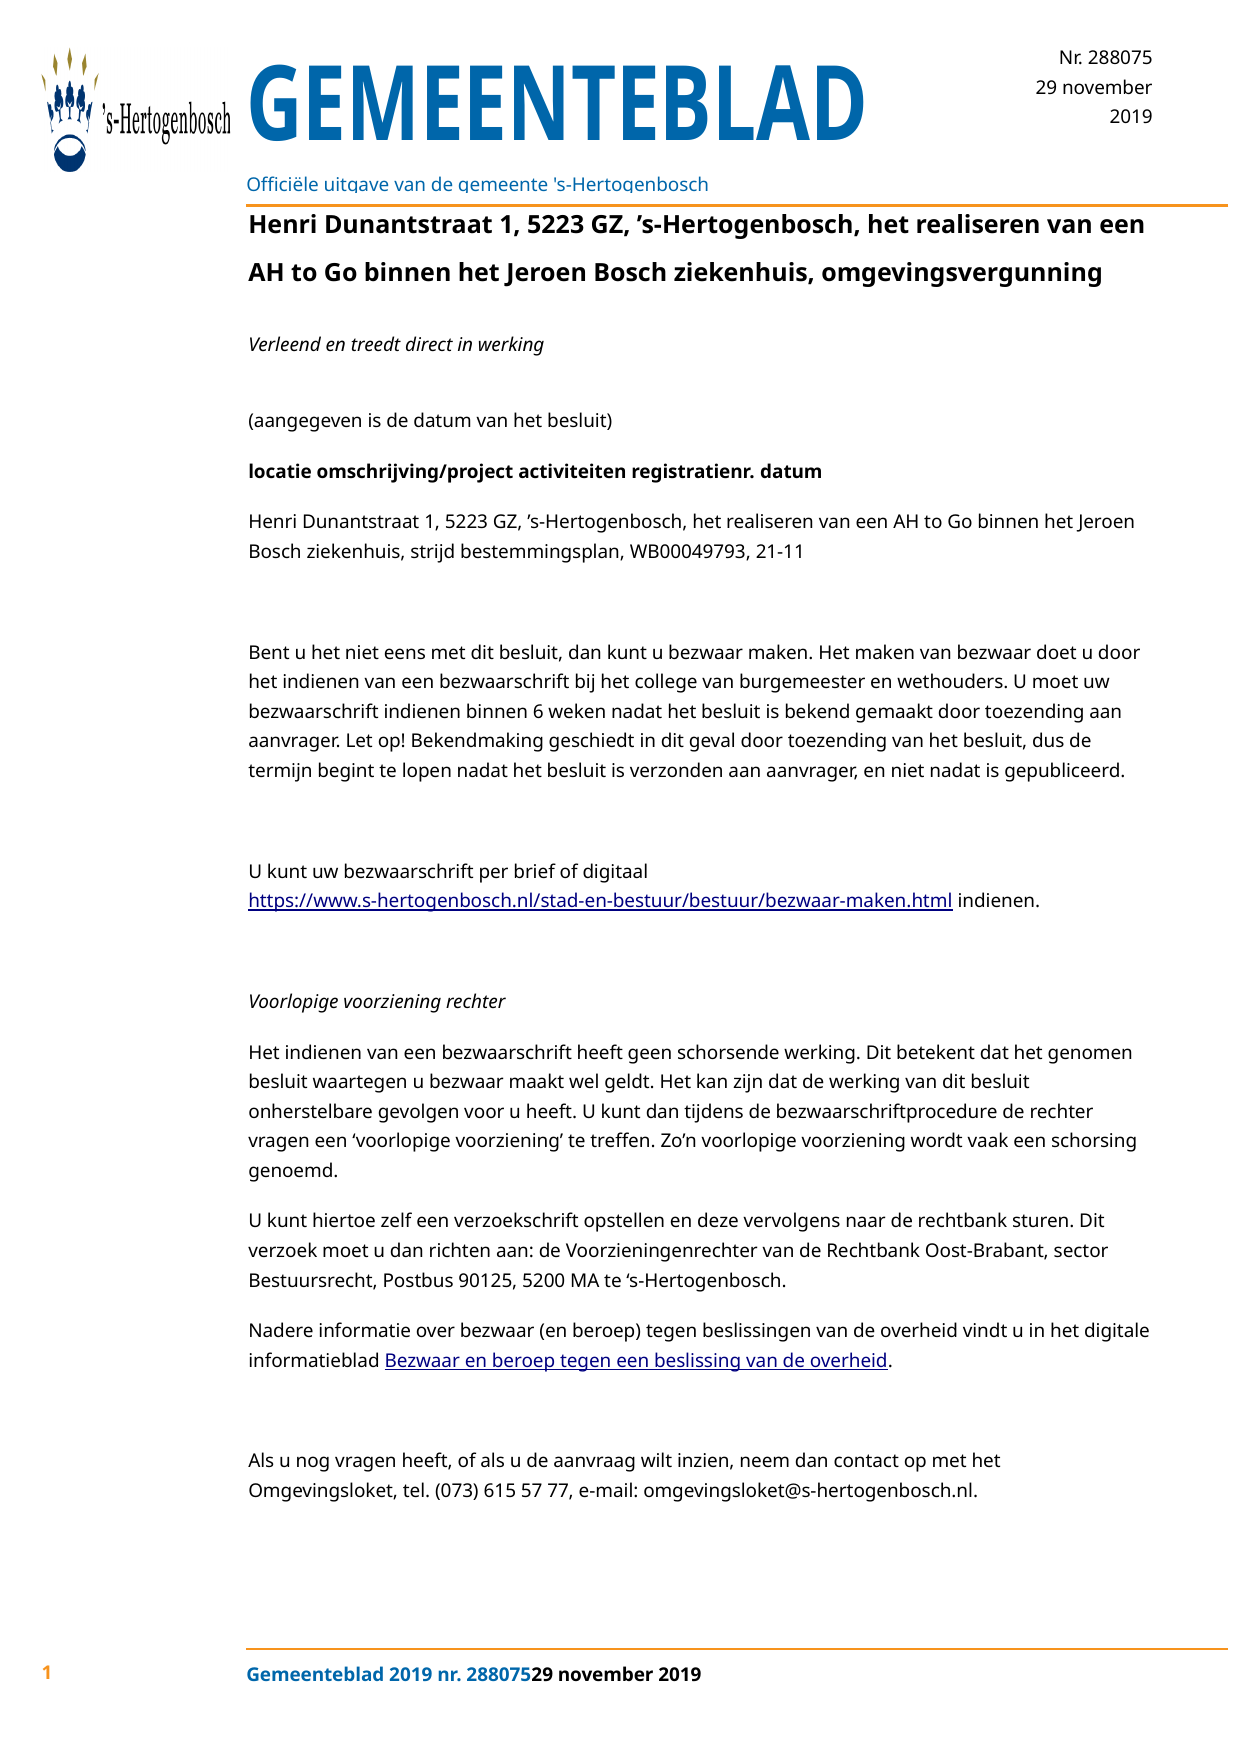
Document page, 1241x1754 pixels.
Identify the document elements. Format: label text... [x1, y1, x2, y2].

text Het indienen van een bezwaarschrift heeft geen schorsende werking. Dit betekent dat het genomen besluit waartegen u bezwaar maakt wel geldt. Het kan zijn dat de werking van dit besluit onherstelbare gevolgen voor u heeft. U kunt dan tijdens de bezwaarschriftprocedure de rechter vragen een ‘voorlopige voorziening’ te treffen. Zo’n voorlopige voorziening wordt vaak een schorsing genoemd. [248, 1039, 1152, 1183]
text (aangegeven is de datum van het besluit) [248, 408, 1152, 433]
text Als u nog vragen heeft, of als u de aanvraag wilt inzien, neem dan contact op met het Omgevingsloket, tel. (073) 615 57 77, e-mail: omgevingsloket@s-hertogenbosch.nl. [248, 1448, 1152, 1503]
text U kunt hiertoe zelf een verzoekschrift opstellen en deze vervolgens naar de rechtbank sturen. Dit verzoek moet u dan richten aan: de Voorzieningenrechter van de Rechtbank Oost-Brabant, sector Bestuursrecht, Postbus 90125, 5200 MA te ‘s-Hertogenbosch. [248, 1208, 1152, 1292]
text Verleend en treedt direct in werking [248, 331, 1152, 357]
text locatie omschrijving/project activiteiten registratienr. datum [248, 458, 1152, 484]
text Bent u het niet eens met dit besluit, dan kunt u bezwaar maken. Het maken van bezwaar doet u door het indienen van een bezwaarschrift bij het college van burgemeester en wethouders. U moet uw bezwaarschrift indienen binnen 6 weken nadat het besluit is bekend gemaakt door toezending aan aanvrager. Let op! Bekendmaking geschiedt in dit geval door toezending van het besluit, dus de termijn begint te lopen nadat het besluit is verzonden aan aanvrager, en niet nadat is gepubliceerd. [248, 639, 1152, 783]
text Nadere informatie over bezwaar (en beroep) tegen beslissingen van de overheid vindt u in het digitale informatieblad Bezwaar en beroep tegen een beslissing van de overheid. [248, 1317, 1152, 1372]
text Voorlopige voorziening rechter [248, 988, 1152, 1014]
text U kunt uw bezwaarschrift per brief of digitaal https://www.s-hertogenbosch.nl/stad-en-bestuur/bestuur/bezwaar-maken.html indienen. [248, 858, 1152, 913]
text Henri Dunantstraat 1, 5223 GZ, ’s-Hertogenbosch, het realiseren van een AH to Go binnen het Jeroen Bosch ziekenhuis, strijd bestemmingsplan, WB00049793, 21-11 [248, 508, 1152, 564]
text Henri Dunantstraat 1, 5223 GZ, ’s-Hertogenbosch, het realiseren van een AH to Go binnen het Jeroen Bosch ziekenhuis, omgevingsvergunning [248, 207, 1152, 288]
picture [41, 47, 231, 172]
